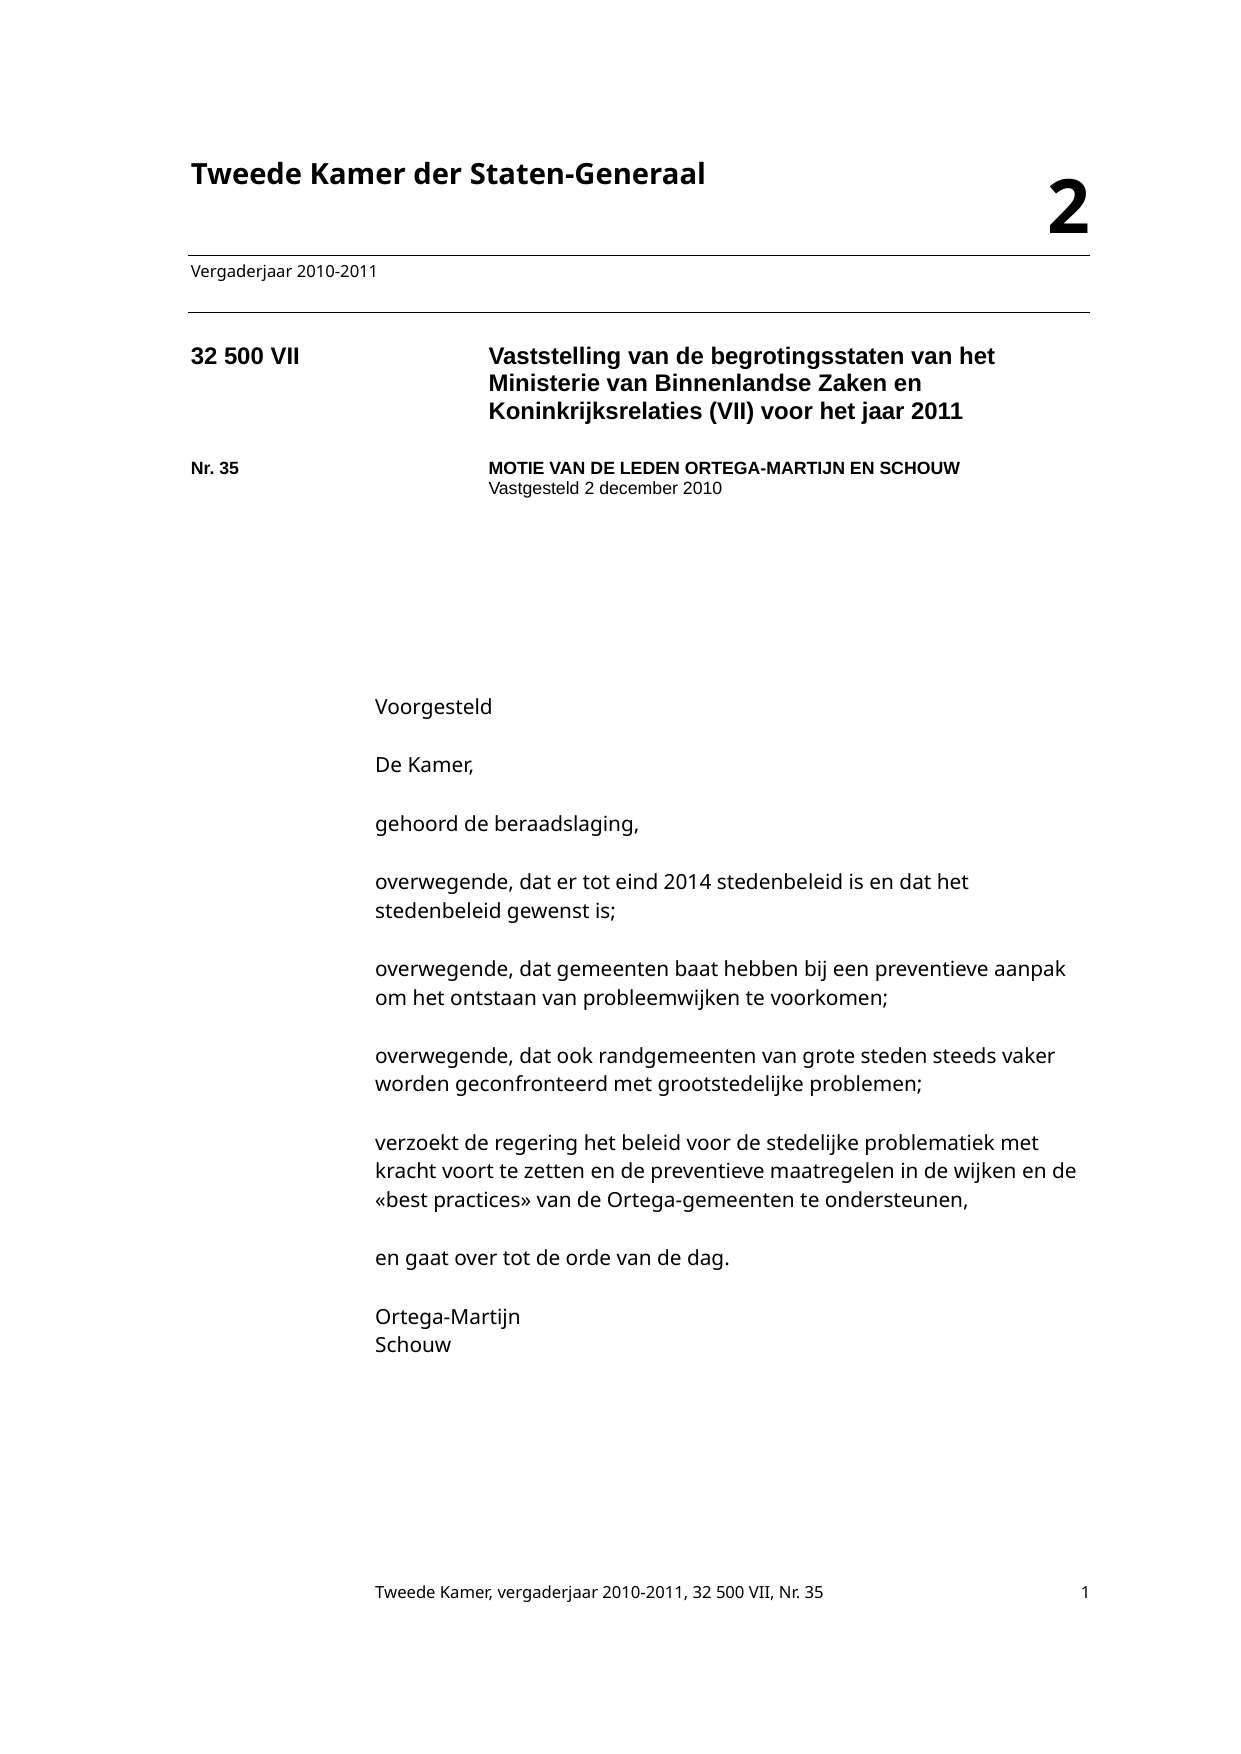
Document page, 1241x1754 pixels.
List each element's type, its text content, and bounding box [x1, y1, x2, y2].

text Voorgesteld [375, 692, 1090, 721]
table_header Tweede Kamer der Staten-Generaal [188, 150, 909, 255]
table_cell Vergaderjaar 2010-2011 [188, 256, 485, 312]
text Schouw [375, 1330, 1090, 1359]
text De Kamer, [375, 751, 1090, 779]
table_cell Nr. 35 [188, 455, 485, 573]
text en gaat over tot de orde van de dag. [375, 1243, 1090, 1272]
text overwegende, dat ook randgemeenten van grote steden steeds vaker worden geconfronteerd met grootstedelijke problemen; [375, 1041, 1090, 1098]
table_cell [188, 313, 485, 339]
text verzoekt de regering het beleid voor de stedelijke problematiek met kracht voort te zetten en de preventieve maatregelen in de wijken en de «best practices» van de Ortega-gemeenten te ondersteunen, [375, 1128, 1090, 1213]
table_header 2 [910, 150, 1090, 255]
text overwegende, dat gemeenten baat hebben bij een preventieve aanpak om het ontstaan van probleemwijken te voorkomen; [375, 954, 1090, 1011]
table_cell MOTIE VAN DE LEDEN ORTEGA-MARTIJN EN SCHOUW Vastgesteld 2 december 2010 [485, 455, 1090, 573]
table_cell 32 500 VII [188, 339, 485, 454]
text overwegende, dat er tot eind 2014 stedenbeleid is en dat het stedenbeleid gewenst is; [375, 867, 1090, 924]
text gehoord de beraadslaging, [375, 809, 1090, 837]
table_cell [485, 256, 1090, 312]
table_cell [485, 313, 1090, 339]
text Ortega-Martijn [375, 1302, 1090, 1330]
table_cell Vaststelling van de begrotingsstaten van het Ministerie van Binnenlandse Zaken en Koninkrijksrelaties (VII) voor het jaar 2011 [485, 339, 1090, 454]
